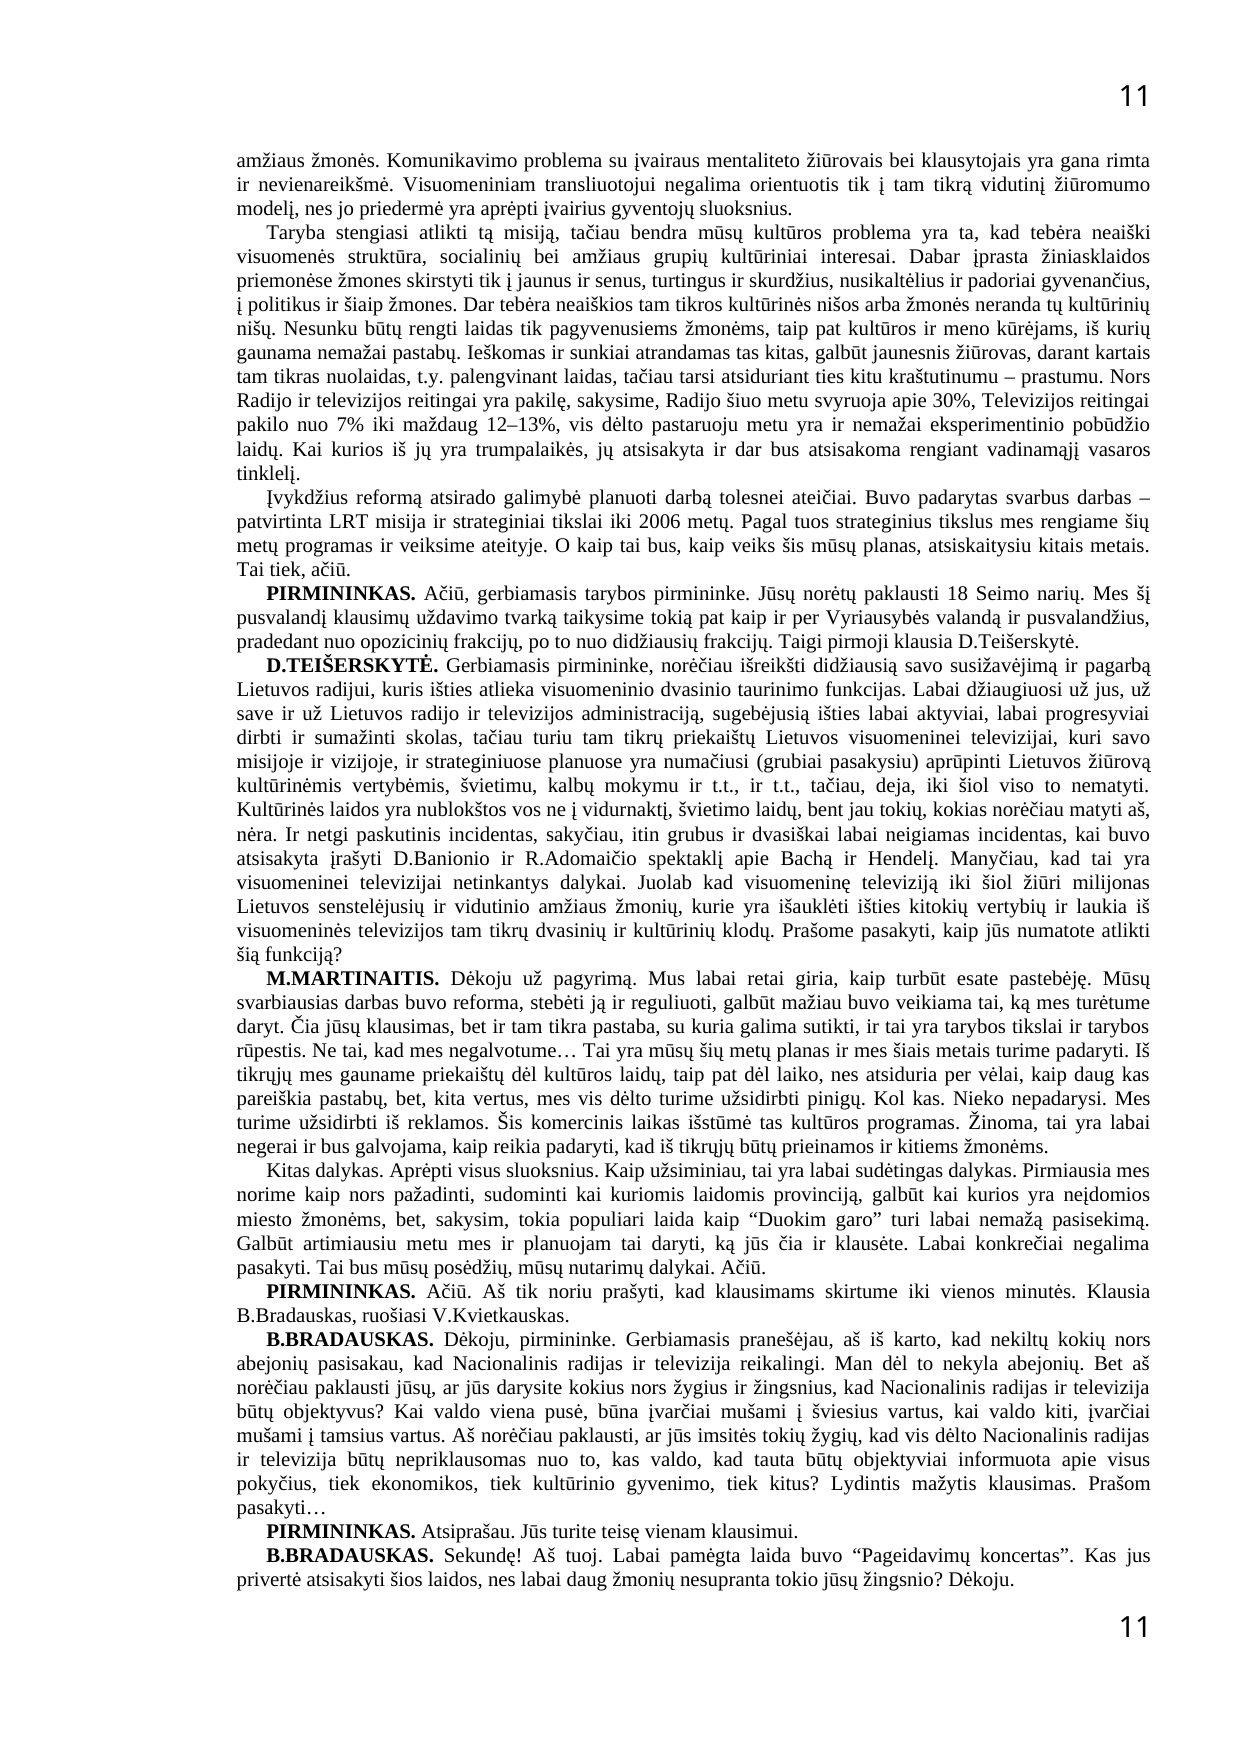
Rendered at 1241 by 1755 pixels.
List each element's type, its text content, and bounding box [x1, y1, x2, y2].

text Taryba stengiasi atlikti tą misiją, tačiau bendra mūsų kultūros problema yra ta, kad tebėra neaiški visuomenės struktūra, socialinių bei amžiaus grupių kultūriniai interesai. Dabar įprasta žiniasklaidos priemonėse žmones skirstyti tik į jaunus ir senus, turtingus ir skurdžius, nusikaltėlius ir padoriai gyvenančius, į politikus ir šiaip žmones. Dar tebėra neaiškios tam tikros kultūrinės nišos arba žmonės neranda tų kultūrinių nišų. Nesunku būtų rengti laidas tik pagyvenusiems žmonėms, taip pat kultūros ir meno kūrėjams, iš kurių gaunama nemažai pastabų. Ieškomas ir sunkiai atrandamas tas kitas, galbūt jaunesnis žiūrovas, darant kartais tam tikras nuolaidas, t.y. palengvinant laidas, tačiau tarsi atsiduriant ties kitu kraštutinumu – prastumu. Nors Radijo ir televizijos reitingai yra pakilę, sakysime, Radijo šiuo metu svyruoja apie 30%, Televizijos reitingai pakilo nuo 7% iki maždaug 12–13%, vis dėlto pastaruoju metu yra ir nemažai eksperimentinio pobūdžio laidų. Kai kurios iš jų yra trumpalaikės, jų atsisakyta ir dar bus atsisakoma rengiant vadinamąjį vasaros tinklelį. [236, 220, 1152, 484]
text B.BRADAUSKAS. Sekundę! Aš tuoj. Labai pamėgta laida buvo “Pageidavimų koncertas”. Kas jus privertė atsisakyti šios laidos, nes labai daug žmonių nesupranta tokio jūsų žingsnio? Dėkoju. [236, 1543, 1152, 1591]
text Įvykdžius reformą atsirado galimybė planuoti darbą tolesnei ateičiai. Buvo padarytas svarbus darbas – patvirtinta LRT misija ir strateginiai tikslai iki 2006 metų. Pagal tuos strateginius tikslus mes rengiame šių metų programas ir veiksime ateityje. O kaip tai bus, kaip veiks šis mūsų planas, atsiskaitysiu kitais metais. Tai tiek, ačiū. [236, 484, 1152, 581]
text M.MARTINAITIS. Dėkoju už pagyrimą. Mus labai retai giria, kaip turbūt esate pastebėję. Mūsų svarbiausias darbas buvo reforma, stebėti ją ir reguliuoti, galbūt mažiau buvo veikiama tai, ką mes turėtume daryt. Čia jūsų klausimas, bet ir tam tikra pastaba, su kuria galima sutikti, ir tai yra tarybos tikslai ir tarybos rūpestis. Ne tai, kad mes negalvotume… Tai yra mūsų šių metų planas ir mes šiais metais turime padaryti. Iš tikrųjų mes gauname priekaištų dėl kultūros laidų, taip pat dėl laiko, nes atsiduria per vėlai, kaip daug kas pareiškia pastabų, bet, kita vertus, mes vis dėlto turime užsidirbti pinigų. Kol kas. Nieko nepadarysi. Mes turime užsidirbti iš reklamos. Šis komercinis laikas išstūmė tas kultūros programas. Žinoma, tai yra labai negerai ir bus galvojama, kaip reikia padaryti, kad iš tikrųjų būtų prieinamos ir kitiems žmonėms. [236, 966, 1152, 1158]
text PIRMININKAS. Ačiū, gerbiamasis tarybos pirmininke. Jūsų norėtų paklausti 18 Seimo narių. Mes šį pusvalandį klausimų uždavimo tvarką taikysime tokią pat kaip ir per Vyriausybės valandą ir pusvalandžius, pradedant nuo opozicinių frakcijų, po to nuo didžiausių frakcijų. Taigi pirmoji klausia D.Teišerskytė. [236, 581, 1152, 653]
text Kitas dalykas. Aprėpti visus sluoksnius. Kaip užsiminiau, tai yra labai sudėtingas dalykas. Pirmiausia mes norime kaip nors pažadinti, sudominti kai kuriomis laidomis provinciją, galbūt kai kurios yra neįdomios miesto žmonėms, bet, sakysim, tokia populiari laida kaip “Duokim garo” turi labai nemažą pasisekimą. Galbūt artimiausiu metu mes ir planuojam tai daryti, ką jūs čia ir klausėte. Labai konkrečiai negalima pasakyti. Tai bus mūsų posėdžių, mūsų nutarimų dalykai. Ačiū. [236, 1158, 1152, 1279]
text D.TEIŠERSKYTĖ. Gerbiamasis pirmininke, norėčiau išreikšti didžiausią savo susižavėjimą ir pagarbą Lietuvos radijui, kuris išties atlieka visuomeninio dvasinio taurinimo funkcijas. Labai džiaugiuosi už jus, už save ir už Lietuvos radijo ir televizijos administraciją, sugebėjusią išties labai aktyviai, labai progresyviai dirbti ir sumažinti skolas, tačiau turiu tam tikrų priekaištų Lietuvos visuomeninei televizijai, kuri savo misijoje ir vizijoje, ir strateginiuose planuose yra numačiusi (grubiai pasakysiu) aprūpinti Lietuvos žiūrovą kultūrinėmis vertybėmis, švietimu, kalbų mokymu ir t.t., ir t.t., tačiau, deja, iki šiol viso to nematyti. Kultūrinės laidos yra nublokštos vos ne į vidurnaktį, švietimo laidų, bent jau tokių, kokias norėčiau matyti aš, nėra. Ir netgi paskutinis incidentas, sakyčiau, itin grubus ir dvasiškai labai neigiamas incidentas, kai buvo atsisakyta įrašyti D.Banionio ir R.Adomaičio spektaklį apie Bachą ir Hendelį. Manyčiau, kad tai yra visuomeninei televizijai netinkantys dalykai. Juolab kad visuomeninę televiziją iki šiol žiūri milijonas Lietuvos senstelėjusių ir vidutinio amžiaus žmonių, kurie yra išauklėti išties kitokių vertybių ir laukia iš visuomeninės televizijos tam tikrų dvasinių ir kultūrinių klodų. Prašome pasakyti, kaip jūs numatote atlikti šią funkciją? [236, 653, 1152, 966]
text B.BRADAUSKAS. Dėkoju, pirmininke. Gerbiamasis pranešėjau, aš iš karto, kad nekiltų kokių nors abejonių pasisakau, kad Nacionalinis radijas ir televizija reikalingi. Man dėl to nekyla abejonių. Bet aš norėčiau paklausti jūsų, ar jūs darysite kokius nors žygius ir žingsnius, kad Nacionalinis radijas ir televizija būtų objektyvus? Kai valdo viena pusė, būna įvarčiai mušami į šviesius vartus, kai valdo kiti, įvarčiai mušami į tamsius vartus. Aš norėčiau paklausti, ar jūs imsitės tokių žygių, kad vis dėlto Nacionalinis radijas ir televizija būtų nepriklausomas nuo to, kas valdo, kad tauta būtų objektyviai informuota apie visus pokyčius, tiek ekonomikos, tiek kultūrinio gyvenimo, tiek kitus? Lydintis mažytis klausimas. Prašom pasakyti… [236, 1327, 1152, 1519]
text PIRMININKAS. Ačiū. Aš tik noriu prašyti, kad klausimams skirtume iki vienos minutės. Klausia B.Bradauskas, ruošiasi V.Kvietkauskas. [236, 1279, 1152, 1327]
text amžiaus žmonės. Komunikavimo problema su įvairaus mentaliteto žiūrovais bei klausytojais yra gana rimta ir nevienareikšmė. Visuomeniniam transliuotojui negalima orientuotis tik į tam tikrą vidutinį žiūromumo modelį, nes jo priedermė yra aprėpti įvairius gyventojų sluoksnius. [236, 148, 1152, 220]
text PIRMININKAS. Atsiprašau. Jūs turite teisę vienam klausimui. [236, 1519, 1152, 1543]
